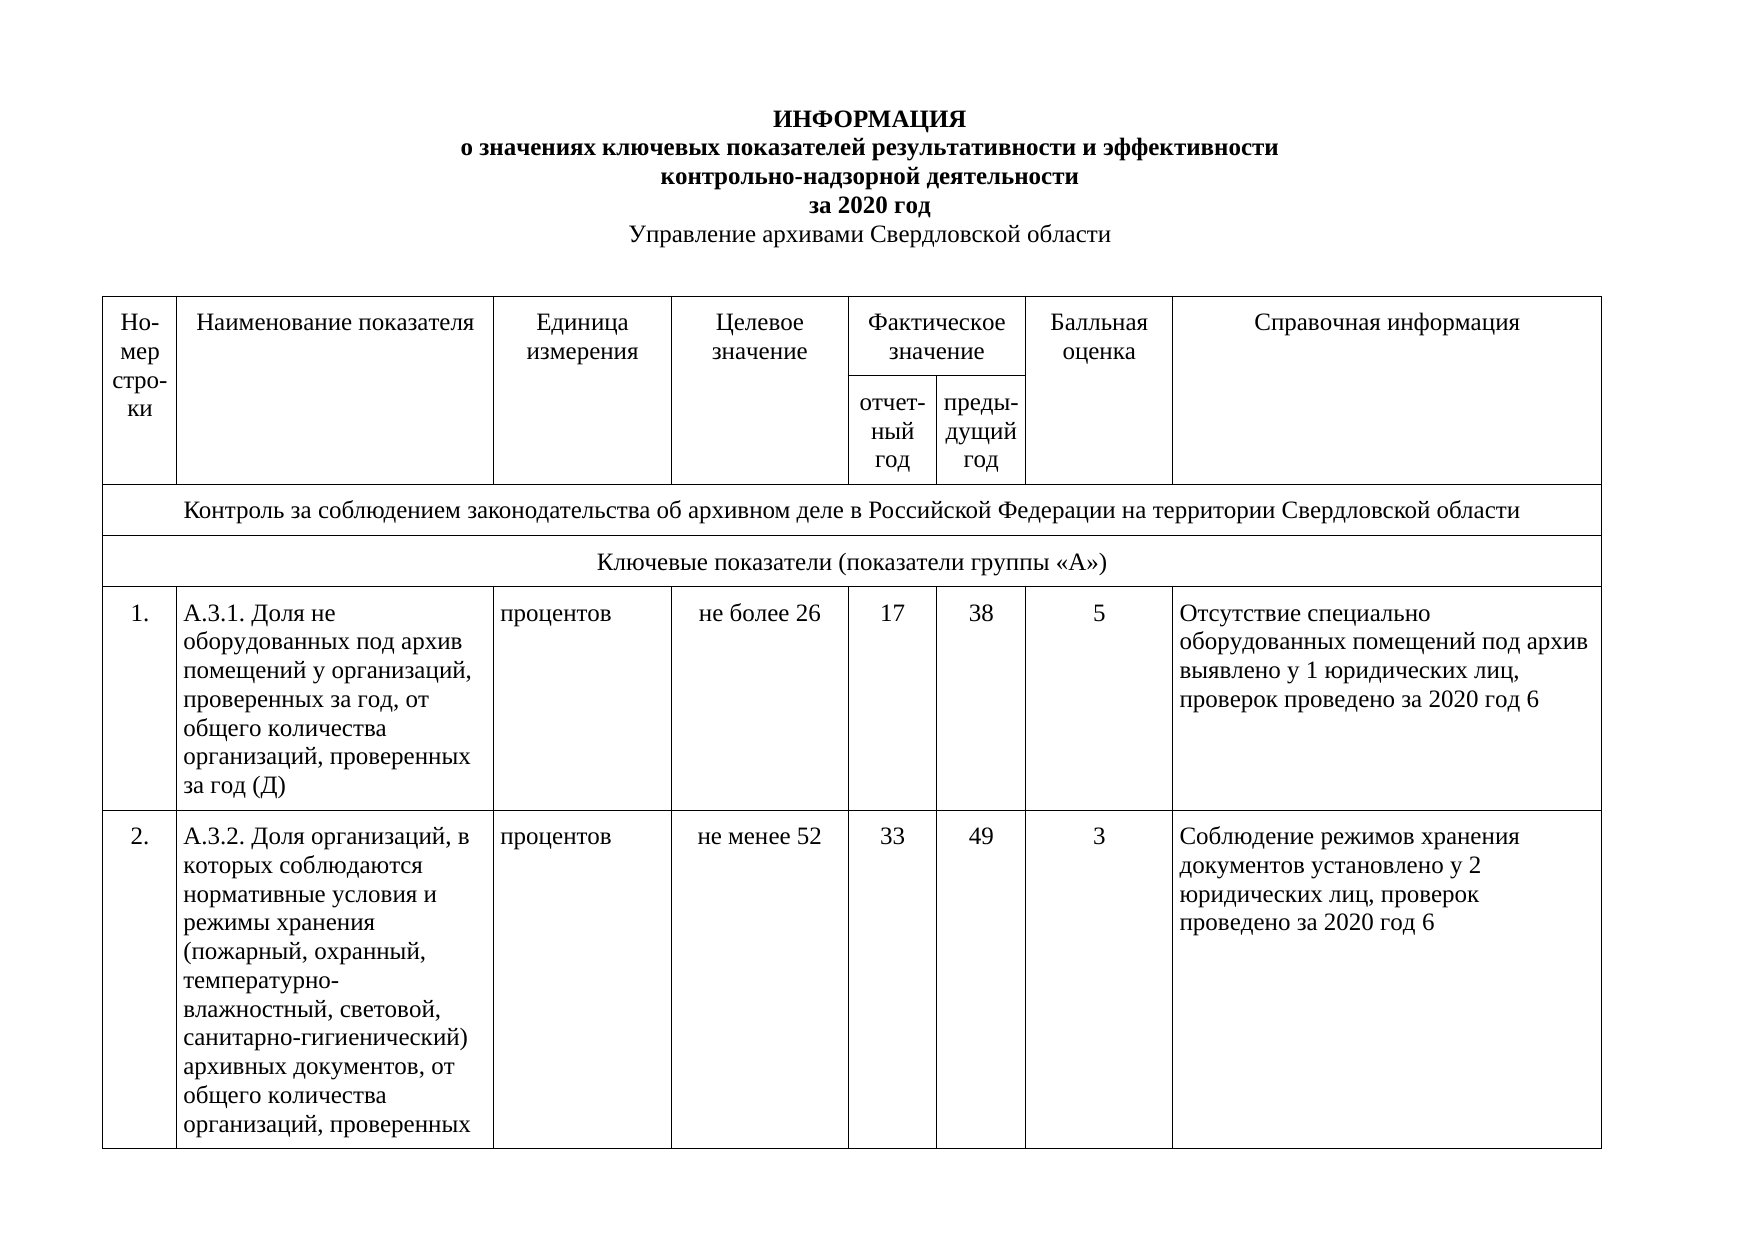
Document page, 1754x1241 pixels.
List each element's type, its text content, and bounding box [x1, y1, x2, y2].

table_cell Соблюдение режимов хранения документов установлено у 2 юридических лиц, проверок проведено за 2020 год 6 [1173, 811, 1601, 1148]
table_cell Контроль за соблюдением законодательства об архивном деле в Российской Федерации на территории Свердловской области [103, 485, 1601, 535]
table_header Единица измерения [494, 297, 671, 484]
text за 2020 год [103, 190, 1636, 219]
table_cell 3 [1026, 811, 1172, 1148]
table_header Целевое значение [672, 297, 848, 484]
table_cell не более 26 [672, 587, 848, 809]
table_cell А.3.1. Доля не оборудованных под архив помещений у организаций, проверенных за год, от общего количества организаций, проверенных за год (Д) [177, 587, 493, 809]
table_cell не менее 52 [672, 811, 848, 1148]
table_cell 33 [849, 811, 936, 1148]
table_header Справочная информация [1173, 297, 1601, 484]
table_cell 5 [1026, 587, 1172, 809]
table_header Наименование показателя [177, 297, 493, 484]
table_cell 2. [103, 811, 176, 1148]
table_cell отчет-ный год [849, 376, 936, 484]
table_cell 38 [937, 587, 1025, 809]
text Управление архивами Свердловской области [103, 219, 1636, 247]
table_cell Ключевые показатели (показатели группы «А») [103, 536, 1601, 586]
table_cell 49 [937, 811, 1025, 1148]
table_header Фактическое значение [849, 297, 1025, 375]
table_cell процентов [494, 811, 671, 1148]
table_cell процентов [494, 587, 671, 809]
table_header Балльная оценка [1026, 297, 1172, 484]
table_cell Отсутствие специально оборудованных помещений под архив выявлено у 1 юридических лиц, проверок проведено за 2020 год 6 [1173, 587, 1601, 809]
text контрольно-надзорной деятельности [103, 161, 1636, 190]
text о значениях ключевых показателей результативности и эффективности [103, 132, 1636, 161]
text ИНФОРМАЦИЯ [103, 104, 1636, 132]
table_cell преды-дущий год [937, 376, 1025, 484]
table_header Но-мер стро-ки [103, 297, 176, 484]
table_cell А.3.2. Доля организаций, в которых соблюдаются нормативные условия и режимы хранения (пожарный, охранный, температурно-влажностный, световой, санитарно-гигиенический) архивных документов, от общего количества организаций, проверенных [177, 811, 493, 1148]
table_cell 17 [849, 587, 936, 809]
table_cell 1. [103, 587, 176, 809]
